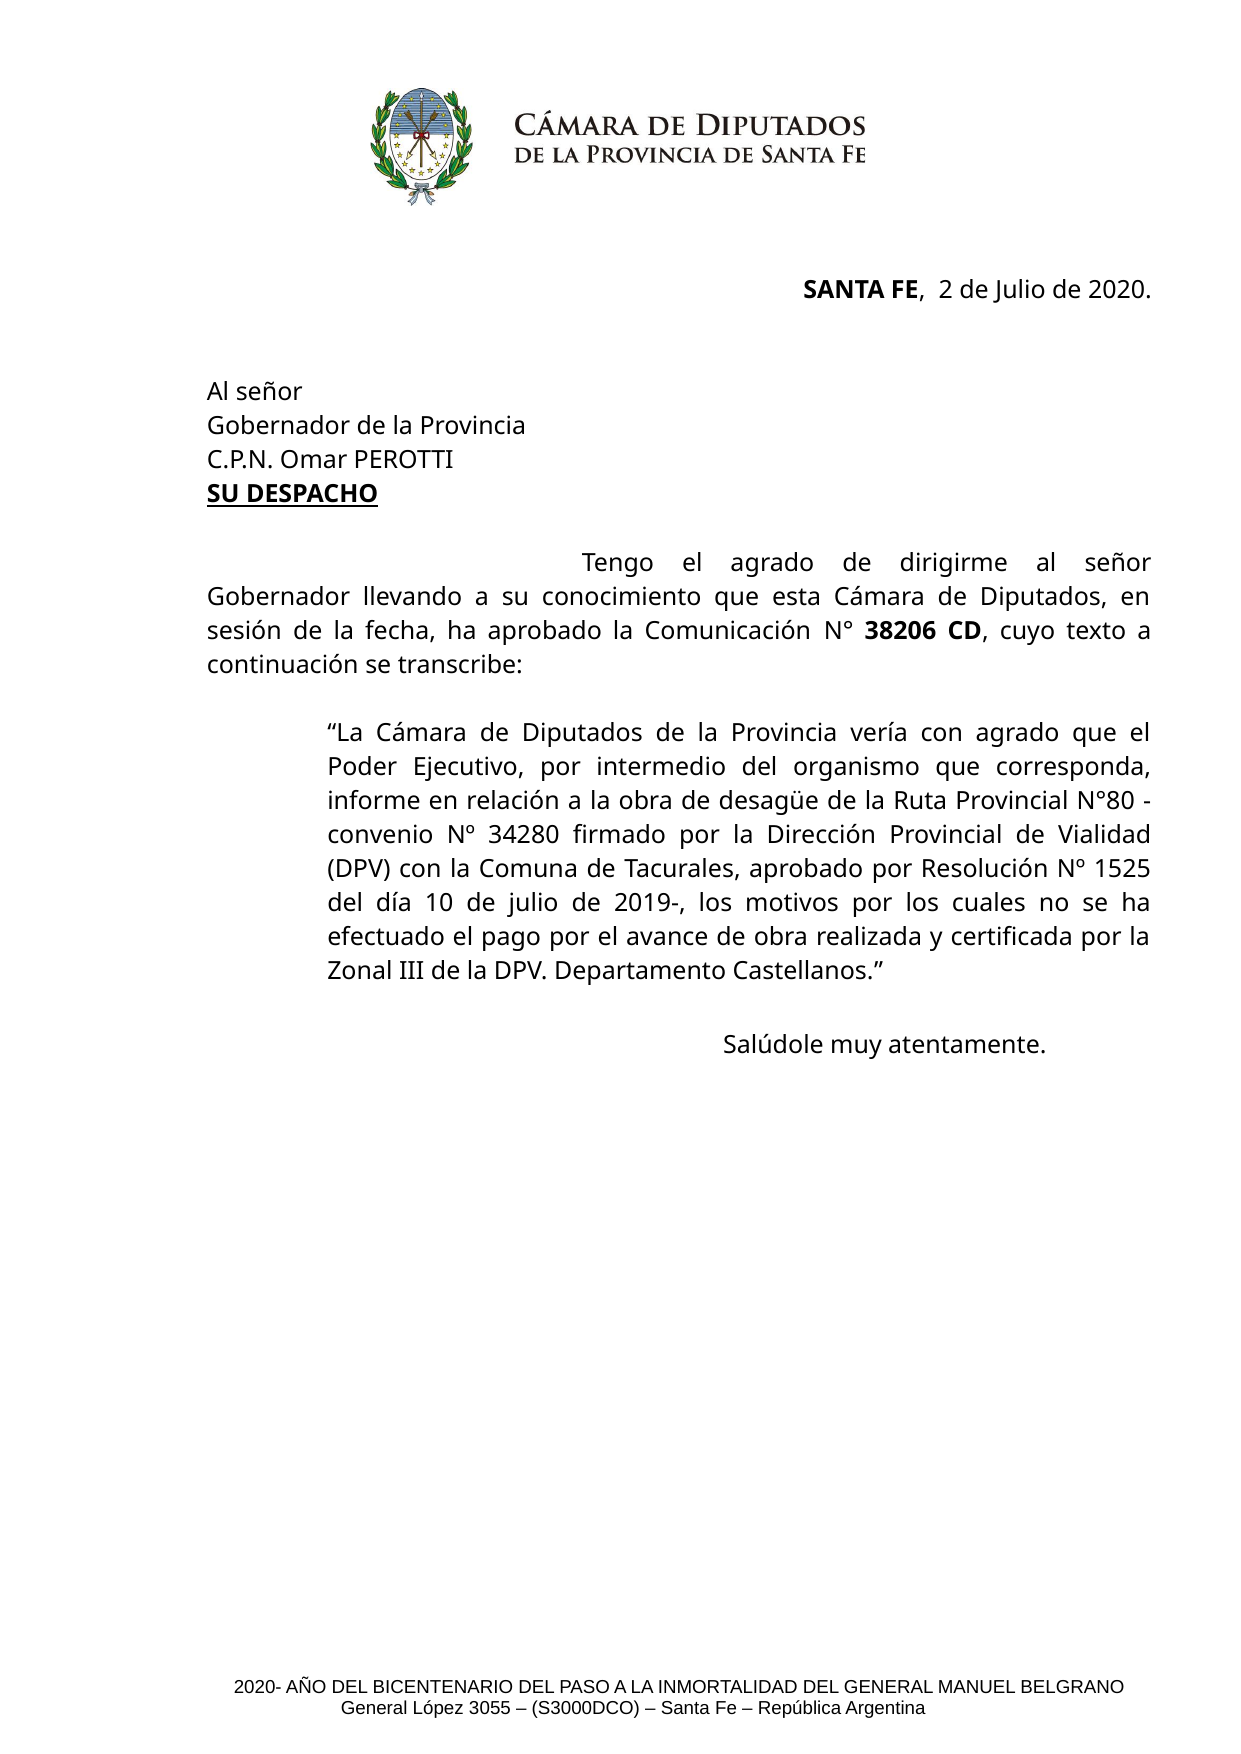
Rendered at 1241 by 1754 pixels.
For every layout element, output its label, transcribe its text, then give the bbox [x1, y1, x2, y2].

text Gobernador de la Provincia [207, 408, 1152, 442]
text “La Cámara de Diputados de la Provincia vería con agrado que el Poder Ejecutivo, por intermedio del organismo que corresponda, informe en relación a la obra de desagüe de la Ruta Provincial N°80 - convenio Nº 34280 firmado por la Dirección Provincial de Vialidad (DPV) con la Comuna de Tacurales, aprobado por Resolución Nº 1525 del día 10 de julio de 2019-, los motivos por los cuales no se ha efectuado el pago por el avance de obra realizada y certificada por la Zonal III de la DPV. Departamento Castellanos.” [327, 714, 1152, 987]
text Al señor [207, 374, 1152, 408]
text SANTA FE, 2 de Julio de 2020. [207, 272, 1152, 306]
picture [370, 88, 866, 210]
text Tengo el agrado de dirigirme al señor Gobernador llevando a su conocimiento que esta Cámara de Diputados, en sesión de la fecha, ha aprobado la Comunicación N° 38206 CD, cuyo texto a continuación se transcribe: [207, 544, 1152, 680]
text SU DESPACHO [207, 476, 1152, 510]
text C.P.N. Omar PEROTTI [207, 442, 1152, 476]
text Salúdole muy atentamente. [649, 1027, 1152, 1061]
